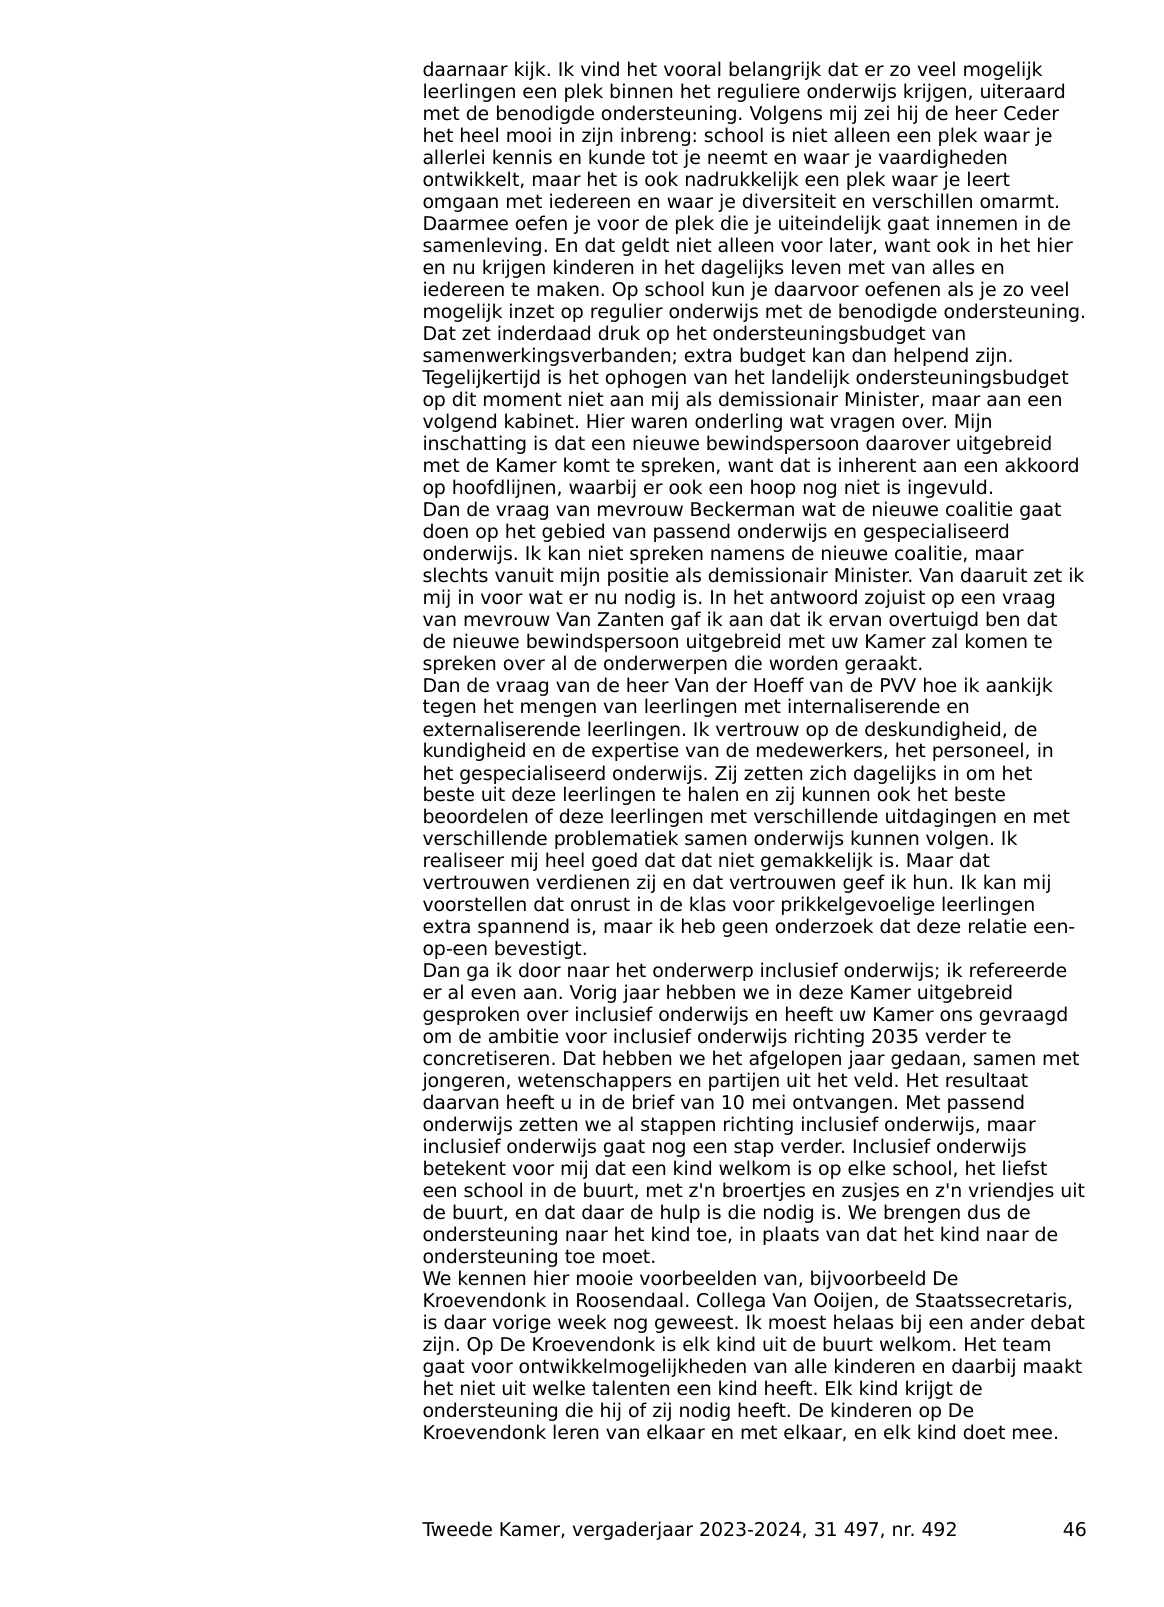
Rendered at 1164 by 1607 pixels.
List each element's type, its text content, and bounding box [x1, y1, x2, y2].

text Dan de vraag van de heer Van der Hoeff van de PVV hoe ik aankijk tegen het mengen van leerlingen met internaliserende en externaliserende leerlingen. Ik vertrouw op de deskundigheid, de kundigheid en de expertise van de medewerkers, het personeel, in het gespecialiseerd onderwijs. Zij zetten zich dagelijks in om het beste uit deze leerlingen te halen en zij kunnen ook het beste beoordelen of deze leerlingen met verschillende uitdagingen en met verschillende problematiek samen onderwijs kunnen volgen. Ik realiseer mij heel goed dat dat niet gemakkelijk is. Maar dat vertrouwen verdienen zij en dat vertrouwen geef ik hun. Ik kan mij voorstellen dat onrust in de klas voor prikkelgevoelige leerlingen extra spannend is, maar ik heb geen onderzoek dat deze relatie een-op-een bevestigt. [422, 674, 1087, 960]
text Dan ga ik door naar het onderwerp inclusief onderwijs; ik refereerde er al even aan. Vorig jaar hebben we in deze Kamer uitgebreid gesproken over inclusief onderwijs en heeft uw Kamer ons gevraagd om de ambitie voor inclusief onderwijs richting 2035 verder te concretiseren. Dat hebben we het afgelopen jaar gedaan, samen met jongeren, wetenschappers en partijen uit het veld. Het resultaat daarvan heeft u in de brief van 10 mei ontvangen. Met passend onderwijs zetten we al stappen richting inclusief onderwijs, maar inclusief onderwijs gaat nog een stap verder. Inclusief onderwijs betekent voor mij dat een kind welkom is op elke school, het liefst een school in de buurt, met z'n broertjes en zusjes en z'n vriendjes uit de buurt, en dat daar de hulp is die nodig is. We brengen dus de ondersteuning naar het kind toe, in plaats van dat het kind naar de ondersteuning toe moet. [422, 960, 1087, 1268]
text We kennen hier mooie voorbeelden van, bijvoorbeeld De Kroevendonk in Roosendaal. Collega Van Ooijen, de Staatssecretaris, is daar vorige week nog geweest. Ik moest helaas bij een ander debat zijn. Op De Kroevendonk is elk kind uit de buurt welkom. Het team gaat voor ontwikkelmogelijkheden van alle kinderen en daarbij maakt het niet uit welke talenten een kind heeft. Elk kind krijgt de ondersteuning die hij of zij nodig heeft. De kinderen op De Kroevendonk leren van elkaar en met elkaar, en elk kind doet mee. [422, 1268, 1087, 1444]
text daarnaar kijk. Ik vind het vooral belangrijk dat er zo veel mogelijk leerlingen een plek binnen het reguliere onderwijs krijgen, uiteraard met de benodigde ondersteuning. Volgens mij zei hij de heer Ceder het heel mooi in zijn inbreng: school is niet alleen een plek waar je allerlei kennis en kunde tot je neemt en waar je vaardigheden ontwikkelt, maar het is ook nadrukkelijk een plek waar je leert omgaan met iedereen en waar je diversiteit en verschillen omarmt. Daarmee oefen je voor de plek die je uiteindelijk gaat innemen in de samenleving. En dat geldt niet alleen voor later, want ook in het hier en nu krijgen kinderen in het dagelijks leven met van alles en iedereen te maken. Op school kun je daarvoor oefenen als je zo veel mogelijk inzet op regulier onderwijs met de benodigde ondersteuning. Dat zet inderdaad druk op het ondersteuningsbudget van samenwerkingsverbanden; extra budget kan dan helpend zijn. Tegelijkertijd is het ophogen van het landelijk ondersteuningsbudget op dit moment niet aan mij als demissionair Minister, maar aan een volgend kabinet. Hier waren onderling wat vragen over. Mijn inschatting is dat een nieuwe bewindspersoon daarover uitgebreid met de Kamer komt te spreken, want dat is inherent aan een akkoord op hoofdlijnen, waarbij er ook een hoop nog niet is ingevuld. [422, 59, 1087, 499]
text Dan de vraag van mevrouw Beckerman wat de nieuwe coalitie gaat doen op het gebied van passend onderwijs en gespecialiseerd onderwijs. Ik kan niet spreken namens de nieuwe coalitie, maar slechts vanuit mijn positie als demissionair Minister. Van daaruit zet ik mij in voor wat er nu nodig is. In het antwoord zojuist op een vraag van mevrouw Van Zanten gaf ik aan dat ik ervan overtuigd ben dat de nieuwe bewindspersoon uitgebreid met uw Kamer zal komen te spreken over al de onderwerpen die worden geraakt. [422, 499, 1087, 674]
